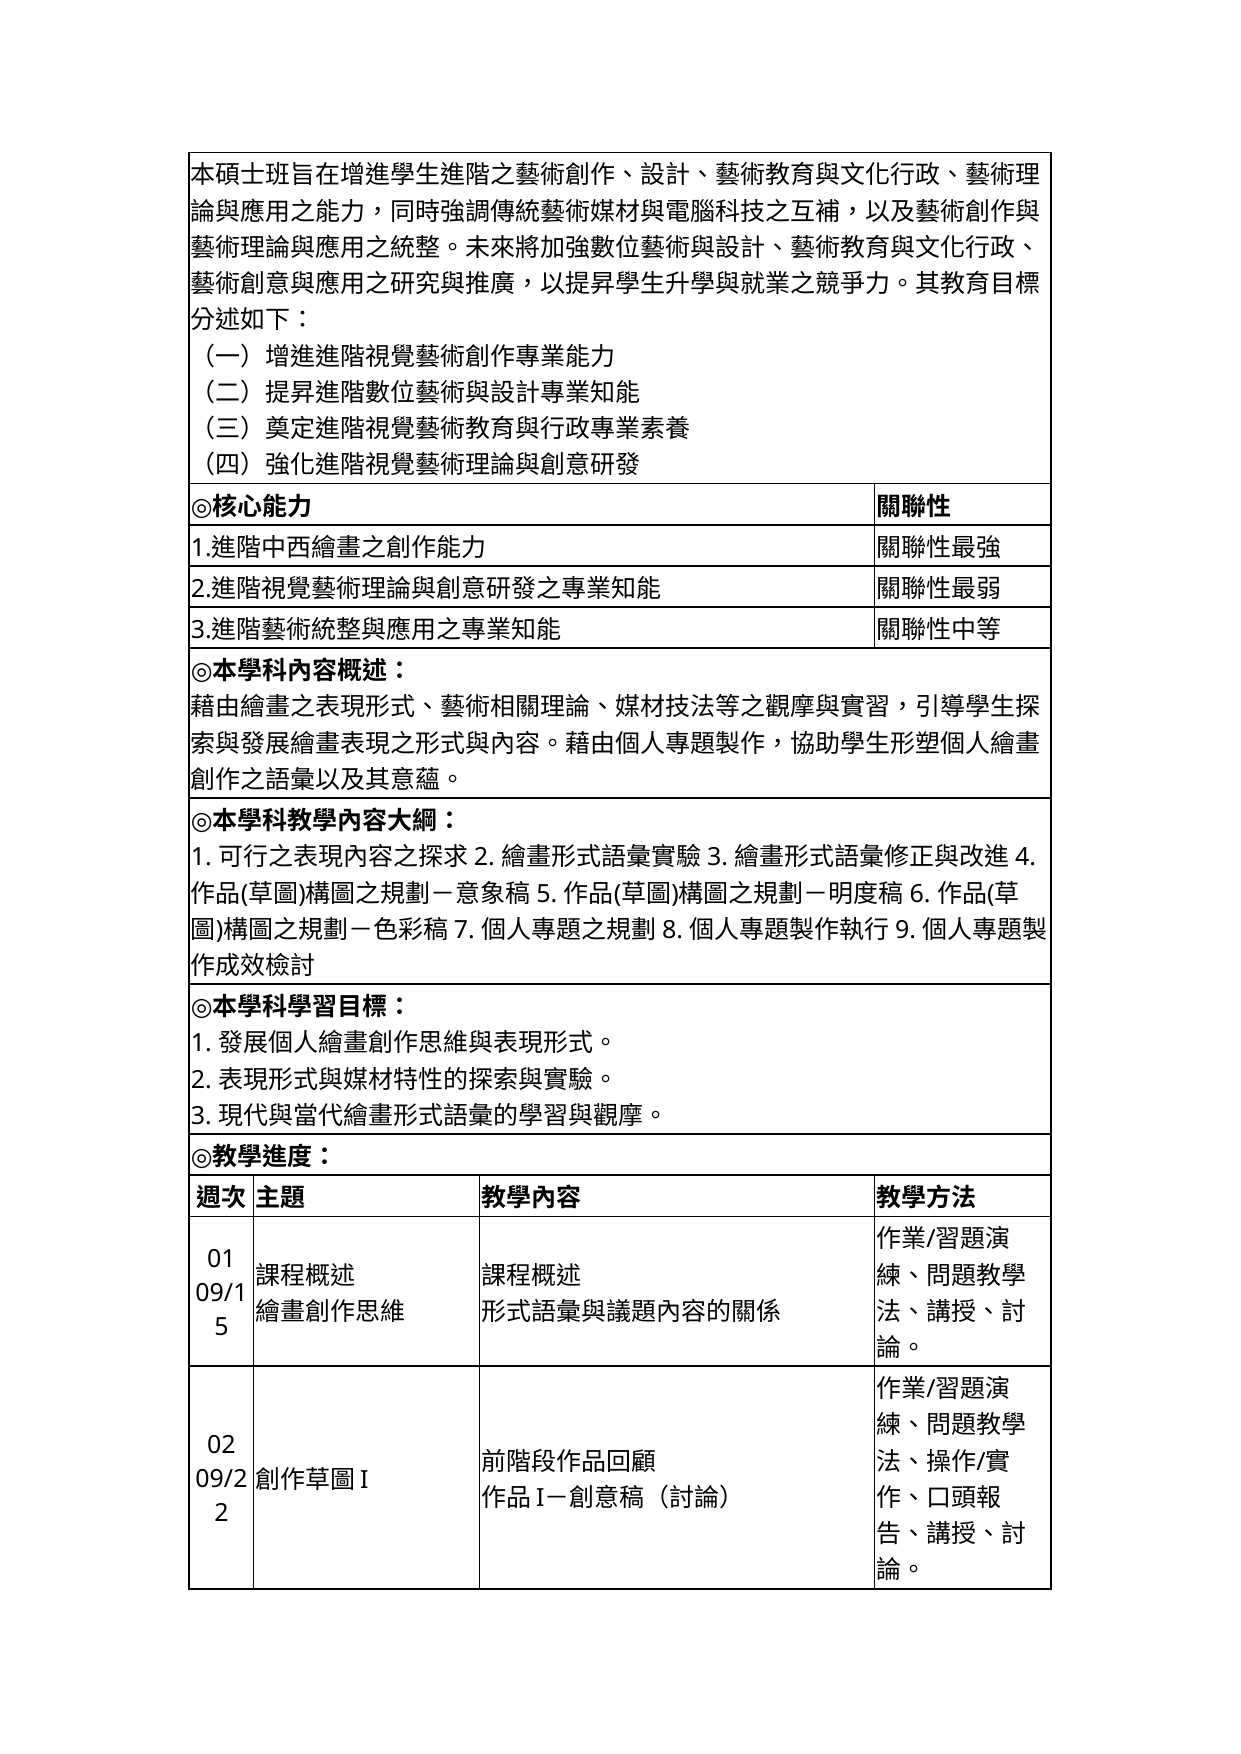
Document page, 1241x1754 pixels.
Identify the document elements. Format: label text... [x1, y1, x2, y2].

table_cell 關聯性 [875, 484, 1050, 524]
table_cell 課程概述 形式語彙與議題內容的關係 [480, 1217, 874, 1365]
table_cell 1.進階中西繪畫之創作能力 [190, 526, 874, 565]
table_cell 01 09/15 [190, 1217, 253, 1365]
table_cell 作業/習題演練、問題教學法、講授、討論。 [875, 1217, 1050, 1365]
table_cell 教學內容 [480, 1176, 874, 1216]
table_cell 3.進階藝術統整與應用之專業知能 [190, 608, 874, 647]
table_cell 關聯性最弱 [875, 567, 1050, 606]
table_cell 關聯性最強 [875, 526, 1050, 565]
table_cell 關聯性中等 [875, 608, 1050, 647]
table_cell 主題 [254, 1176, 479, 1216]
table_cell ◎本學科內容概述： 藉由繪畫之表現形式、藝術相關理論、媒材技法等之觀摩與實習，引導學生探索與發展繪畫表現之形式與內容。藉由個人專題製作，協助學生形塑個人繪畫創作之語彙以及其意蘊。 [190, 649, 1050, 797]
table_cell ◎教學進度： [190, 1135, 1050, 1174]
table_cell ◎核心能力 [190, 484, 874, 524]
table_header 本碩士班旨在增進學生進階之藝術創作、設計、藝術教育與文化行政、藝術理論與應用之能力，同時強調傳統藝術媒材與電腦科技之互補，以及藝術創作與藝術理論與應用之統整。未來將加強數位藝術與設計、藝術教育與文化行政、藝術創意與應用之研究與推廣，以提昇學生升學與就業之競爭力。其教育目標分述如下： （一）增進進階視覺藝術創作專業能力 （二）提昇進階數位藝術與設計專業知能 （三）奠定進階視覺藝術教育與行政專業素養 （四）強化進階視覺藝術理論與創意研發 [190, 153, 1050, 483]
table_cell 2.進階視覺藝術理論與創意研發之專業知能 [190, 567, 874, 606]
table_cell ◎本學科教學內容大綱： 1. 可行之表現內容之探求 2. 繪畫形式語彙實驗 3. 繪畫形式語彙修正與改進 4. 作品(草圖)構圖之規劃－意象稿 5. 作品(草圖)構圖之規劃－明度稿 6. 作品(草圖)構圖之規劃－色彩稿 7. 個人專題之規劃 8. 個人專題製作執行 9. 個人專題製作成效檢討 [190, 799, 1050, 983]
table_cell 創作草圖I [254, 1367, 479, 1588]
table_cell 教學方法 [875, 1176, 1050, 1216]
table_cell 02 09/22 [190, 1367, 253, 1588]
table_cell ◎本學科學習目標： 1. 發展個人繪畫創作思維與表現形式。 2. 表現形式與媒材特性的探索與實驗。 3. 現代與當代繪畫形式語彙的學習與觀摩。 [190, 985, 1050, 1133]
table_cell 課程概述 繪畫創作思維 [254, 1217, 479, 1365]
table_cell 作業/習題演練、問題教學法、操作/實作、口頭報告、講授、討論。 [875, 1367, 1050, 1588]
table_cell 前階段作品回顧 作品I－創意稿（討論） [480, 1367, 874, 1588]
table_cell 週次 [190, 1176, 253, 1216]
